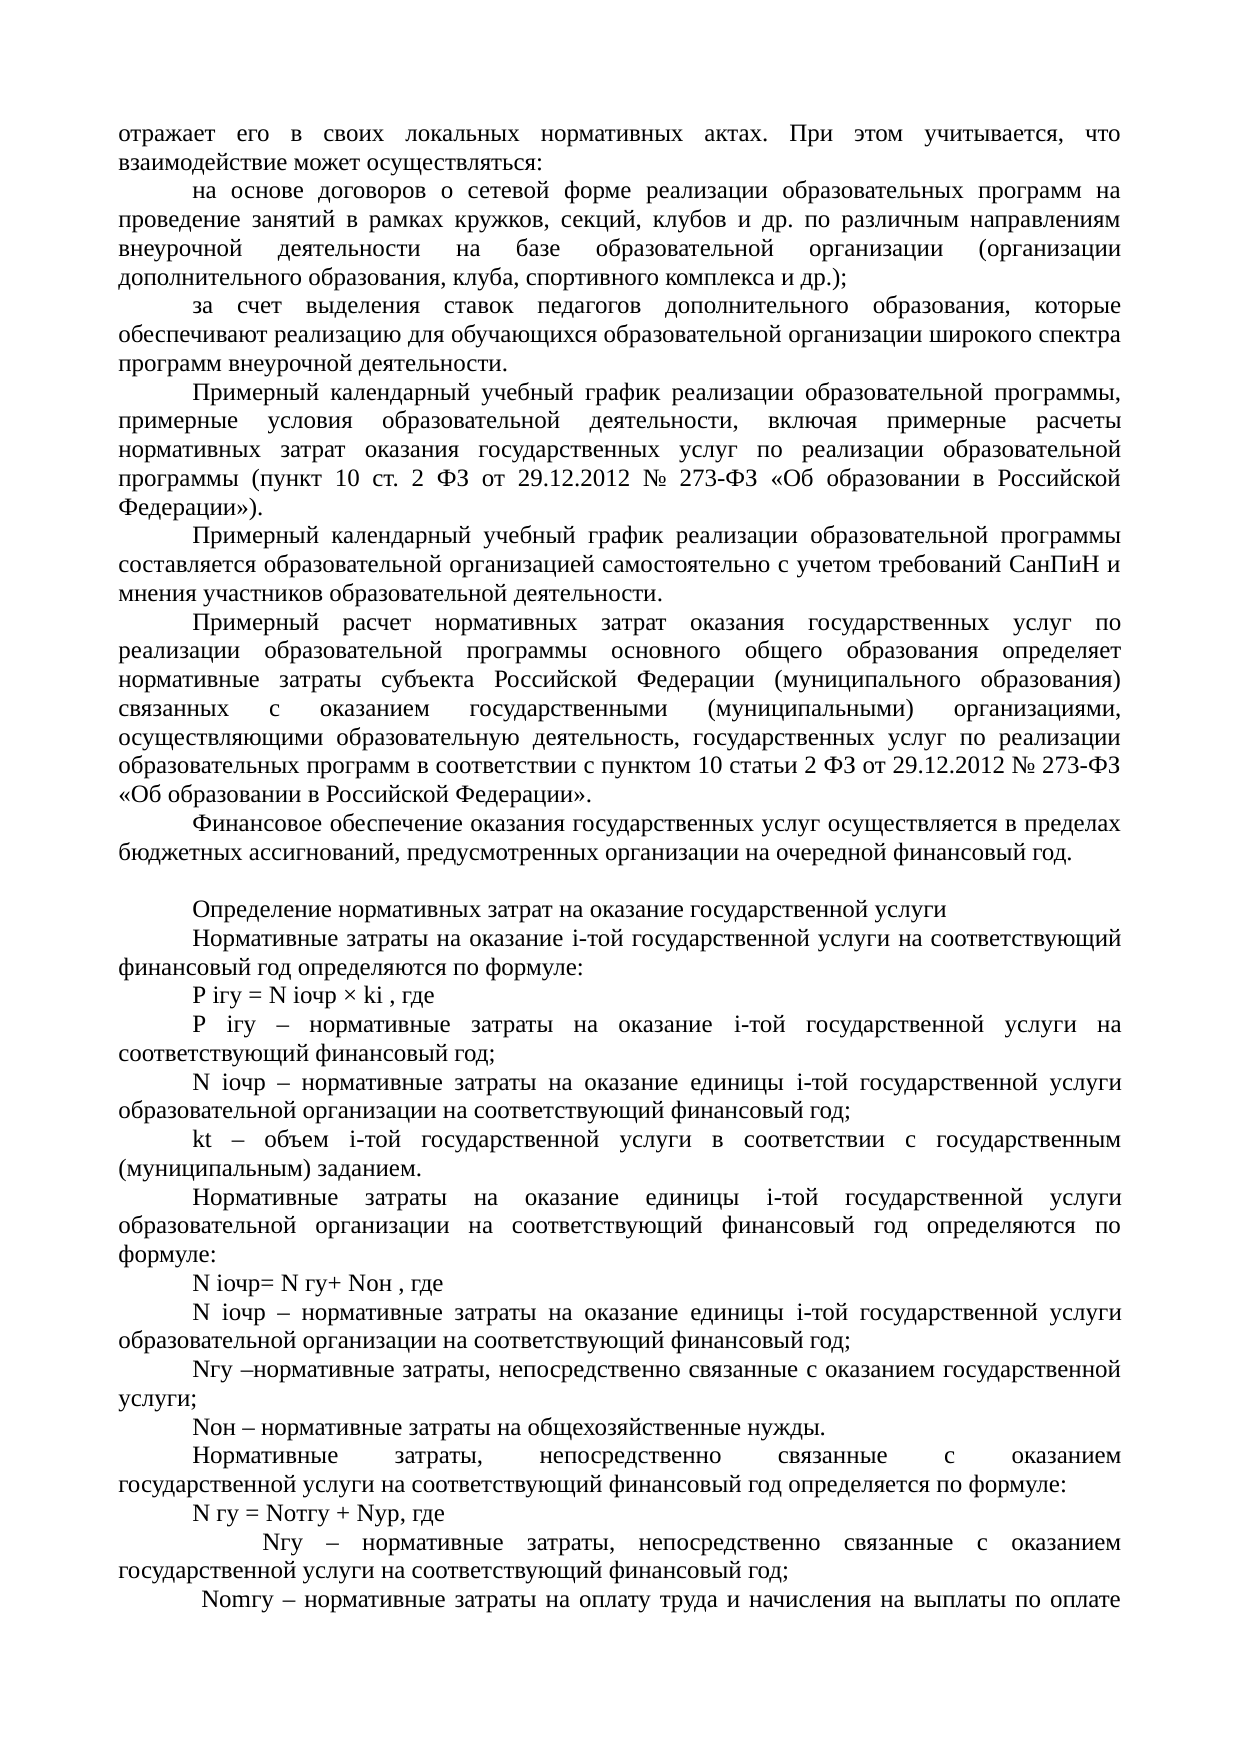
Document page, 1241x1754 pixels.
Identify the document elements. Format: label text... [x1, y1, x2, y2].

text N iочр – нормативные затраты на оказание единицы i-той государственной услуги образовательной организации на соответствующий финансовый год; [118, 1297, 1122, 1354]
text Определение нормативных затрат на оказание государственной услуги [118, 894, 1122, 923]
text N iочр – нормативные затраты на оказание единицы i-той государственной услуги образовательной организации на соответствующий финансовый год; [118, 1067, 1122, 1124]
text N гу = Noтгу + Nyp, где [118, 1498, 1122, 1527]
text на основе договоров о сетевой форме реализации образовательных программ на проведение занятий в рамках кружков, секций, клубов и др. по различным направлениям внеурочной деятельности на базе образовательной организации (организации дополнительного образования, клуба, спортивного комплекса и др.); [118, 176, 1122, 291]
text Нормативные затраты на оказание i-той государственной услуги на соответствующий финансовый год определяются по формуле: [118, 923, 1122, 981]
text Nomгy – нормативные затраты на оплату труда и начисления на выплаты по оплате [118, 1584, 1122, 1613]
text отражает его в своих локальных нормативных актах. При этом учитывается, что взаимодействие может осуществляться: [118, 118, 1122, 176]
text Примерный календарный учебный график реализации образовательной программы составляется образовательной организацией самостоятельно с учетом требований СанПиН и мнения участников образовательной деятельности. [118, 521, 1122, 607]
text за счет выделения ставок педагогов дополнительного образования, которые обеспечивают реализацию для обучающихся образовательной организации широкого спектра программ внеурочной деятельности. [118, 291, 1122, 377]
text Примерный расчет нормативных затрат оказания государственных услуг по реализации образовательной программы основного общего образования определяет нормативные затраты субъекта Российской Федерации (муниципального образования) связанных с оказанием государственными (муниципальными) организациями, осуществляющими образовательную деятельность, государственных услуг по реализации образовательных программ в соответствии с пунктом 10 статьи 2 ФЗ от 29.12.2012 № 273-ФЗ «Об образовании в Российской Федерации». [118, 607, 1122, 808]
text Примерный календарный учебный график реализации образовательной программы, примерные условия образовательной деятельности, включая примерные расчеты нормативных затрат оказания государственных услуг по реализации образовательной программы (пункт 10 ст. 2 ФЗ от 29.12.2012 № 273-ФЗ «Об образовании в Российской Федерации»). [118, 377, 1122, 521]
text Нормативные затраты на оказание единицы i-той государственной услуги образовательной организации на соответствующий финансовый год определяются по формуле: [118, 1182, 1122, 1268]
text Nгу – нормативные затраты, непосредственно связанные с оказанием государственной услуги на соответствующий финансовый год; [118, 1527, 1122, 1584]
text Р iгу = N iочр × ki , где [118, 981, 1122, 1009]
text Р iгу – нормативные затраты на оказание i-той государственной услуги на соответствующий финансовый год; [118, 1009, 1122, 1067]
text N iочр= N гу+ Nон , где [118, 1268, 1122, 1297]
text Нормативные затраты, непосредственно связанные с оказанием государственной услуги на соответствующий финансовый год определяется по формуле: [118, 1441, 1122, 1498]
text Nгу –нормативные затраты, непосредственно связанные с оказанием государственной услуги; [118, 1354, 1122, 1412]
text Nон – нормативные затраты на общехозяйственные нужды. [118, 1412, 1122, 1441]
text kt – объем i-той государственной услуги в соответствии с государственным (муниципальным) заданием. [118, 1124, 1122, 1182]
text Финансовое обеспечение оказания государственных услуг осуществляется в пределах бюджетных ассигнований, предусмотренных организации на очередной финансовый год. [118, 808, 1122, 866]
